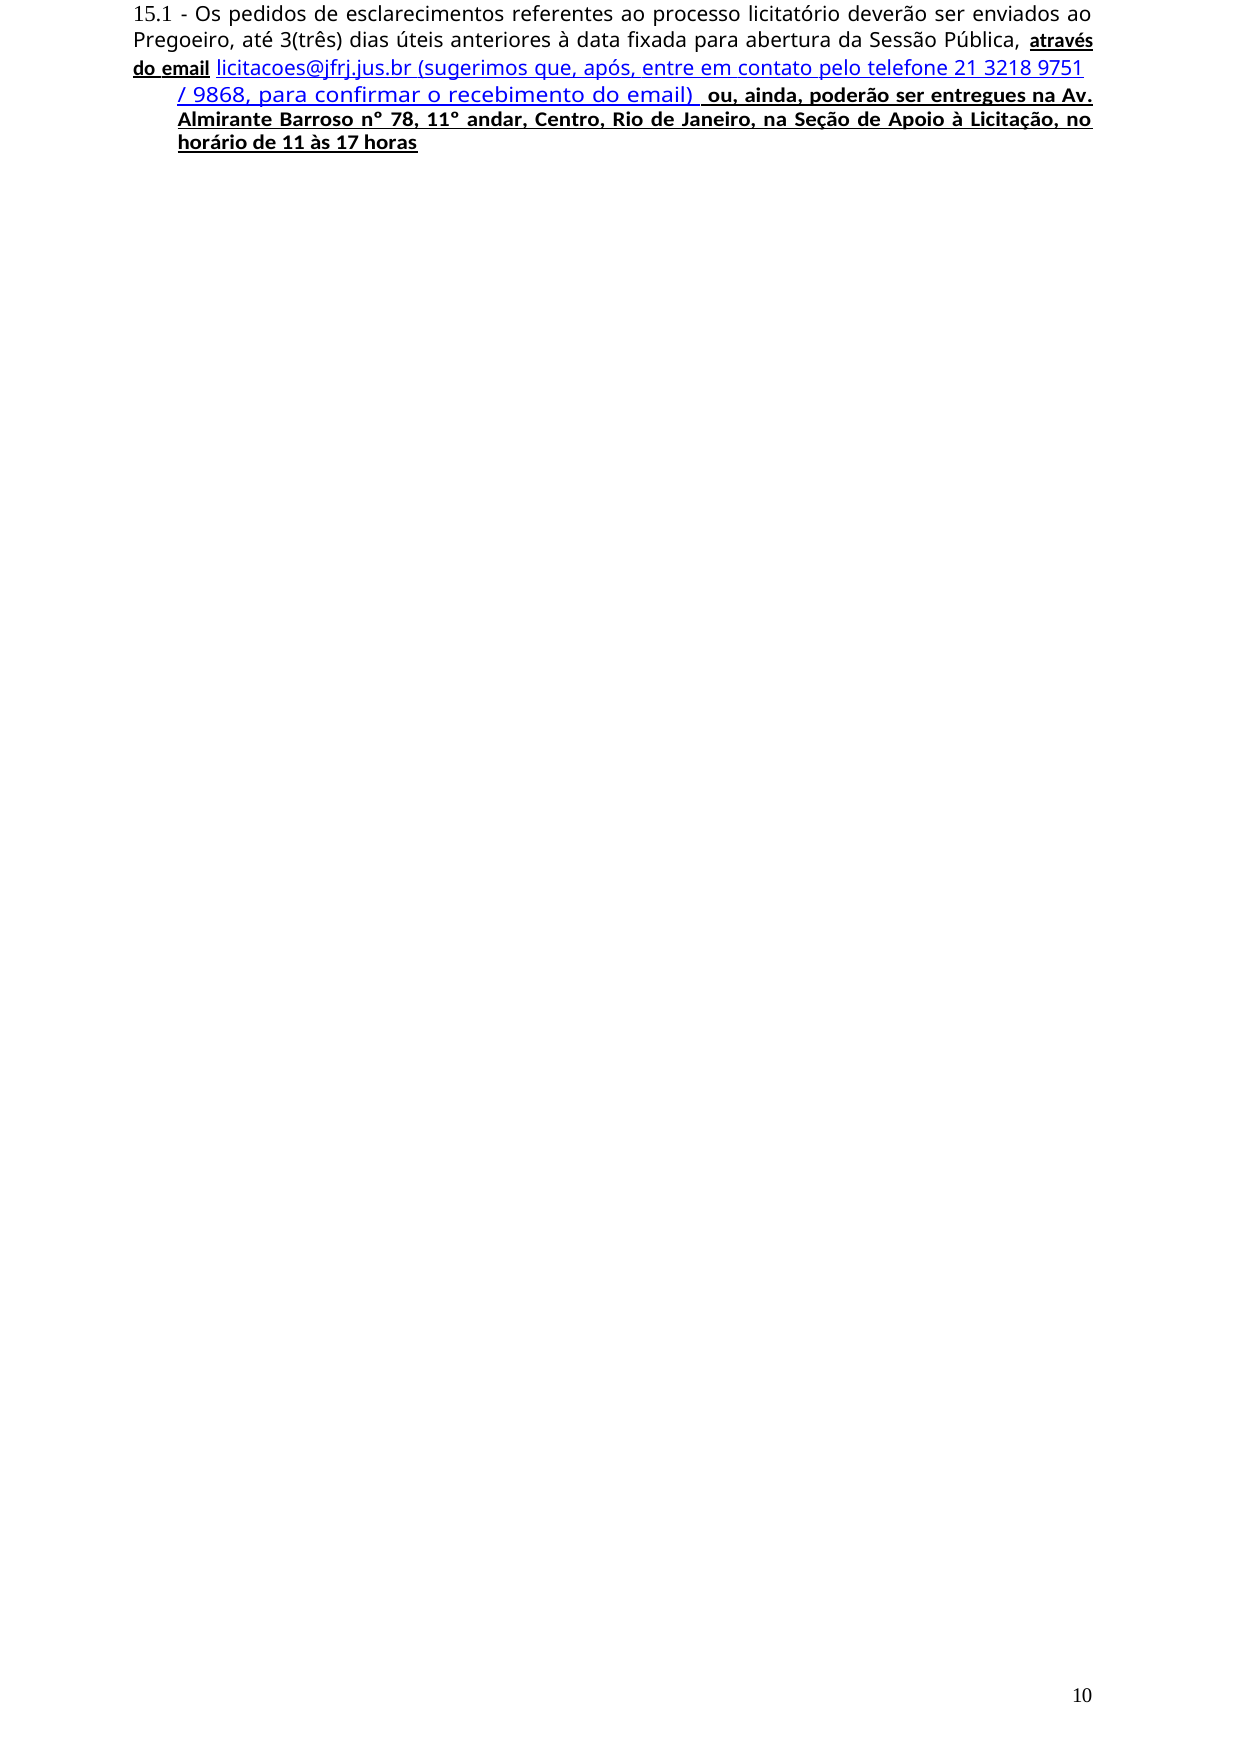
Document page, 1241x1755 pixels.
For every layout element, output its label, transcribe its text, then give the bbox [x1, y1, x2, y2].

text horário de 11 às 17 horas [177, 129, 1093, 155]
list - Os pedidos de esclarecimentos referentes ao processo licitatório deverão ser enviados ao Pregoeiro, até 3(três) dias úteis anteriores à data fixada para abertura da Sessão Pública, através do email licitacoes@jfrj.jus.br (sugerimos que, após, entre em contato pelo telefone 21 3218 9751 [133, 0, 1093, 81]
text Almirante Barroso nº 78, 11º andar, Centro, Rio de Janeiro, na Seção de Apoio à Licitação, no [177, 105, 1093, 128]
text / 9868, para confirmar o recebimento do email) ou, ainda, poderão ser entregues na Av. [177, 81, 1093, 104]
